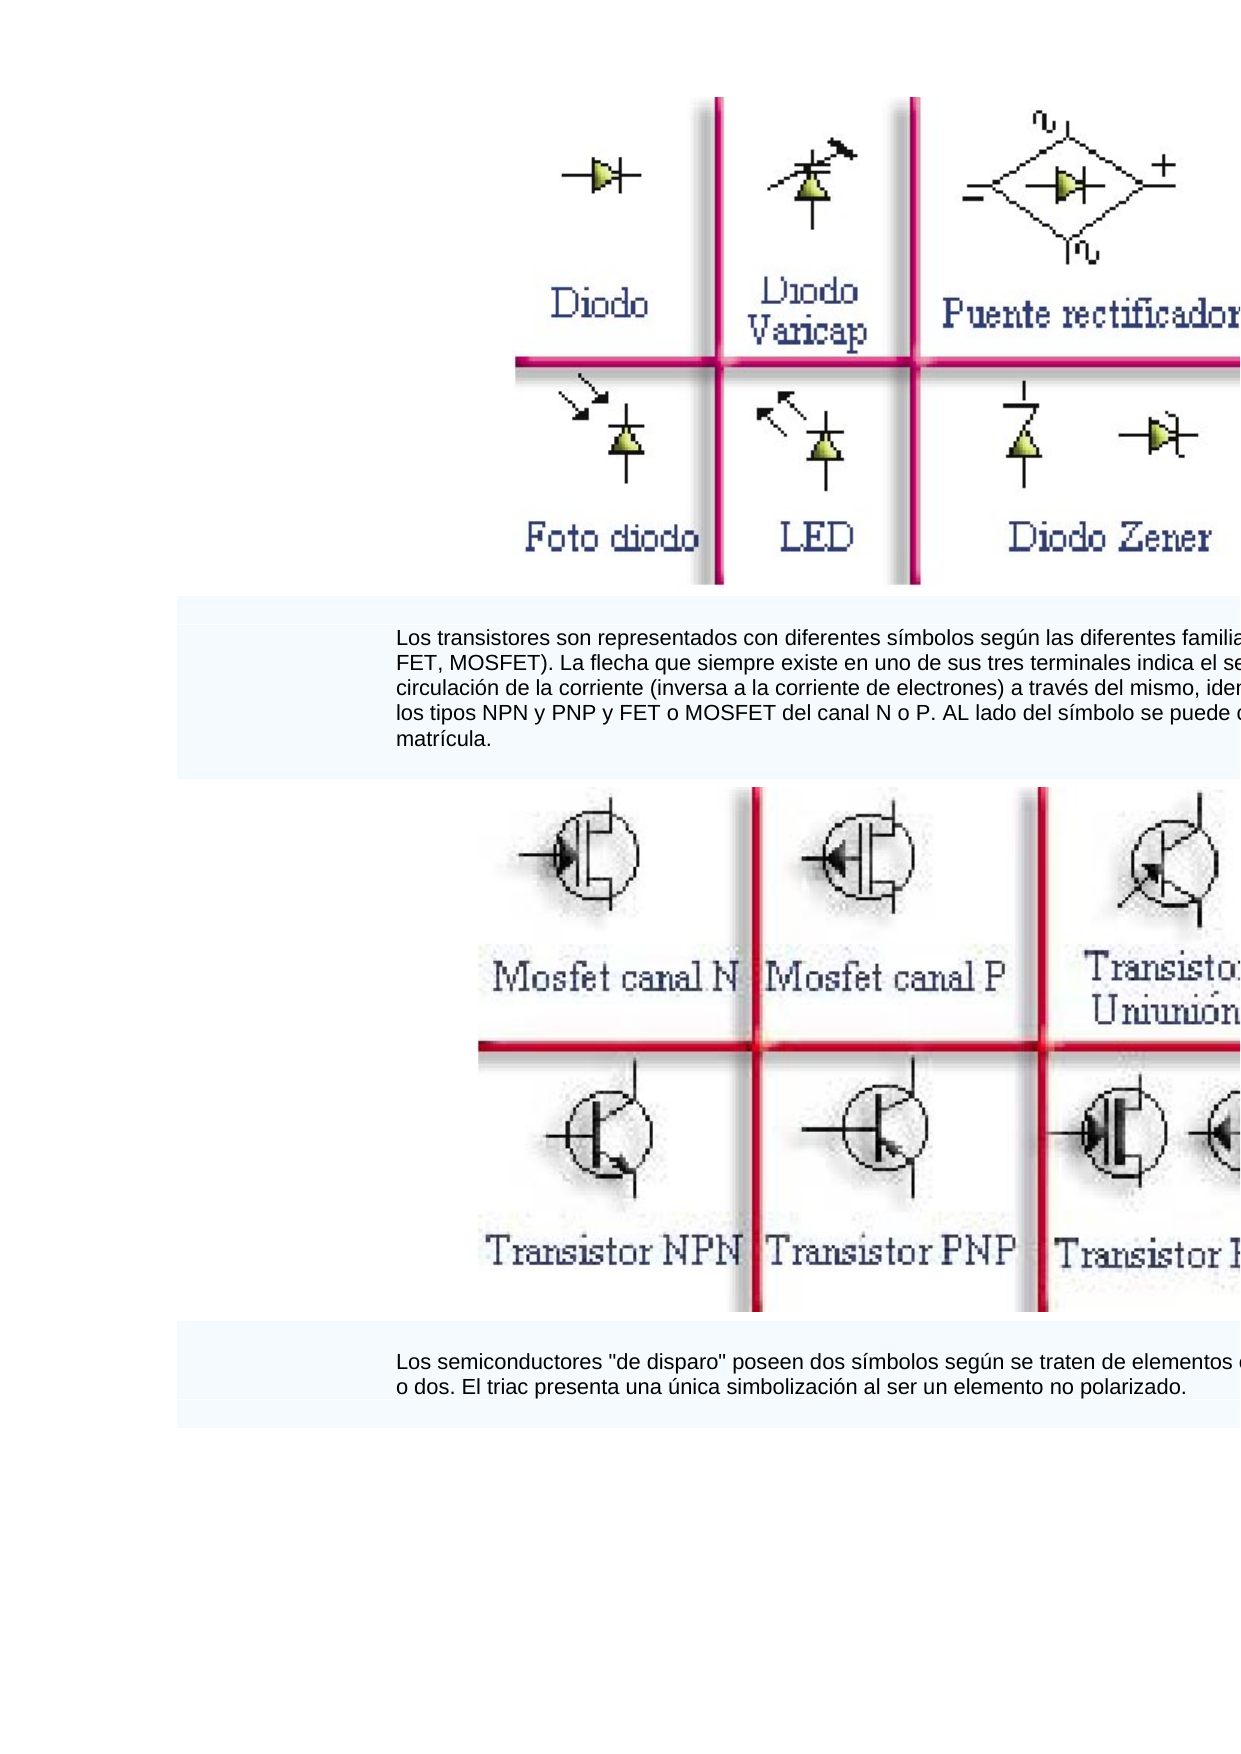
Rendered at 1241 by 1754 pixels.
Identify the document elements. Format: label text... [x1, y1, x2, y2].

table_cell [177, 596, 396, 624]
table_cell [177, 1321, 396, 1349]
picture [511, 97, 1241, 588]
table_cell Los transistores son representados con diferentes símbolos según las diferentes familias (bipolares, FET, MOSFET). La flecha que siempre existe en uno de sus tres terminales indica el sentido de circulación de la corriente (inversa a la corriente de electrones) a través del mismo, identificando así los tipos NPN y PNP y FET o MOSFET del canal N o P. AL lado del símbolo se puede colocar la matrícula. [396, 625, 1240, 751]
table_cell [396, 751, 1240, 779]
picture [477, 787, 1241, 1312]
table_cell [396, 1321, 1240, 1349]
table_cell [396, 779, 1240, 1321]
table_cell [396, 596, 1240, 624]
table_cell [177, 1400, 396, 1428]
table_cell [177, 625, 396, 751]
table_cell [177, 779, 396, 1321]
table_cell [396, 89, 1240, 596]
table_cell [177, 1349, 396, 1399]
table_cell [177, 751, 396, 779]
table_cell Los semiconductores "de disparo" poseen dos símbolos según se traten de elementos con una puerta o dos. El triac presenta una única simbolización al ser un elemento no polarizado. [396, 1349, 1240, 1399]
table_cell [396, 1400, 1240, 1428]
table_cell [177, 89, 396, 596]
